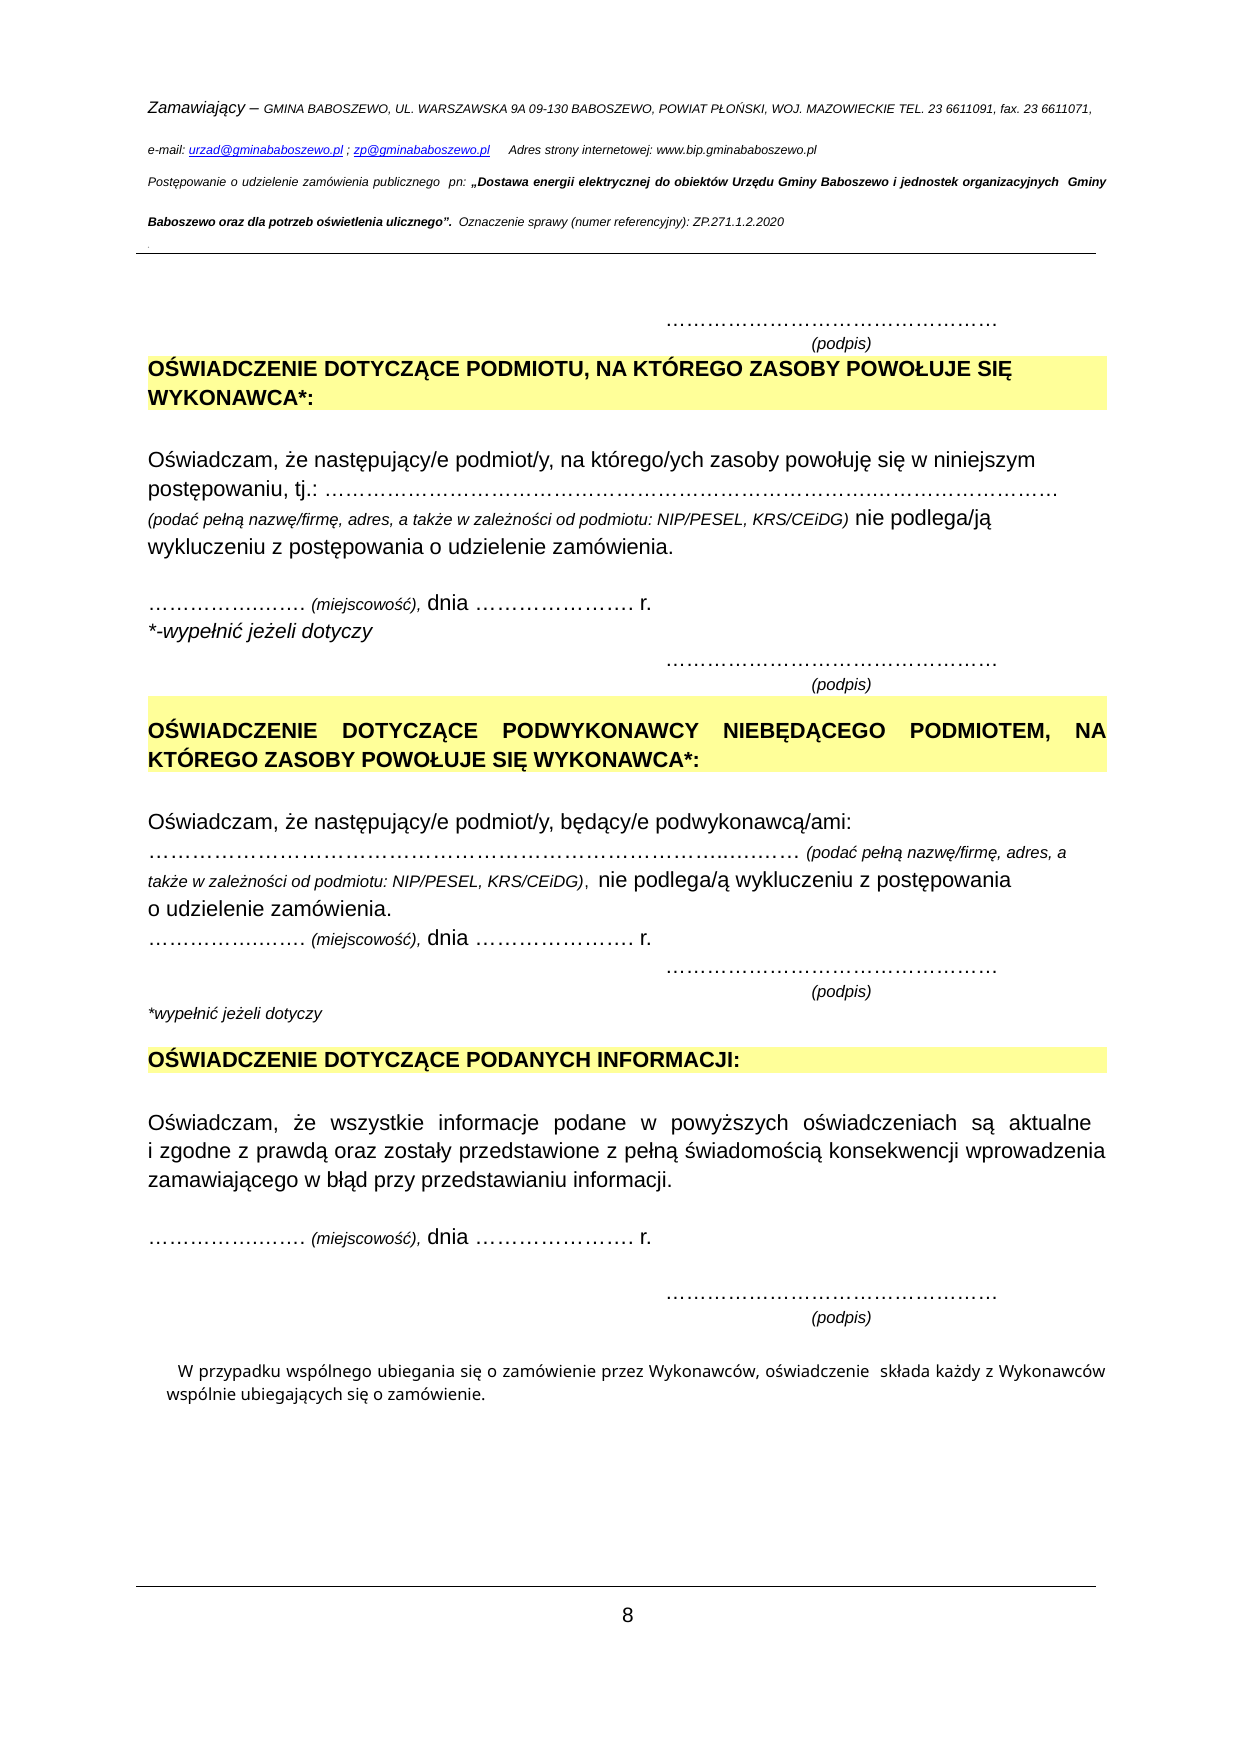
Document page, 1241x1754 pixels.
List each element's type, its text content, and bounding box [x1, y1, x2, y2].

text (podpis) [738, 334, 1107, 353]
text OŚWIADCZENIE DOTYCZĄCE PODWYKONAWCY NIEBĘDĄCEGO PODMIOTEM, NA KTÓREGO ZASOBY POWOŁUJE SIĘ WYKONAWCA*: [148, 718, 1107, 772]
text ………………………………………… [148, 1280, 1107, 1304]
text …………….……. (miejscowość), dnia …………………. r. [148, 1224, 1107, 1249]
text ………………………………………… [148, 647, 1107, 671]
text Oświadczam, że wszystkie informacje podane w powyższych oświadczeniach są aktualne i zgodne z prawdą oraz zostały przedstawione z pełną świadomością konsekwencji wprowadzenia zamawiającego w błąd przy przedstawianiu informacji. [148, 1109, 1107, 1192]
text (podpis) [738, 1308, 1107, 1327]
text (podpis) [738, 981, 1107, 1001]
text *wypełnić jeżeli dotyczy [148, 1003, 1107, 1023]
text Oświadczam, że następujący/e podmiot/y, na którego/ych zasoby powołuję się w niniejszym postępowaniu, tj.: …………………………………………………………………….……………………… (podać pełną nazwę/firmę, adres, a także w zależności od podmiotu: NIP/PESEL, KRS/CEiDG) nie podlega/ją wykluczeniu z postępowania o udzielenie zamówienia. [148, 447, 1107, 559]
text *-wypełnić jeżeli dotyczy [148, 619, 1107, 643]
text Oświadczam, że następujący/e podmiot/y, będący/e podwykonawcą/ami: ……………………………………………………………………..….…… (podać pełną nazwę/firmę, adres, a także w zależności od podmiotu: NIP/PESEL, KRS/CEiDG), nie podlega/ą wykluczeniu z postępowania o udzielenie zamówienia. [148, 809, 1107, 921]
text OŚWIADCZENIE DOTYCZĄCE PODANYCH INFORMACJI: [148, 1047, 1107, 1073]
text ………………………………………… [148, 307, 1107, 331]
text W przypadku wspólnego ubiegania się o zamówienie przez Wykonawców, oświadczenie składa każdy z Wykonawców wspólnie ubiegających się o zamówienie. [148, 1358, 1107, 1406]
text ………………………………………… [148, 954, 1107, 978]
text (podpis) [738, 674, 1107, 693]
text OŚWIADCZENIE DOTYCZĄCE PODMIOTU, NA KTÓREGO ZASOBY POWOŁUJE SIĘ WYKONAWCA*: [148, 356, 1107, 410]
text …………….……. (miejscowość), dnia …………………. r. [148, 925, 1107, 950]
text …………….……. (miejscowość), dnia …………………. r. [148, 590, 1107, 616]
